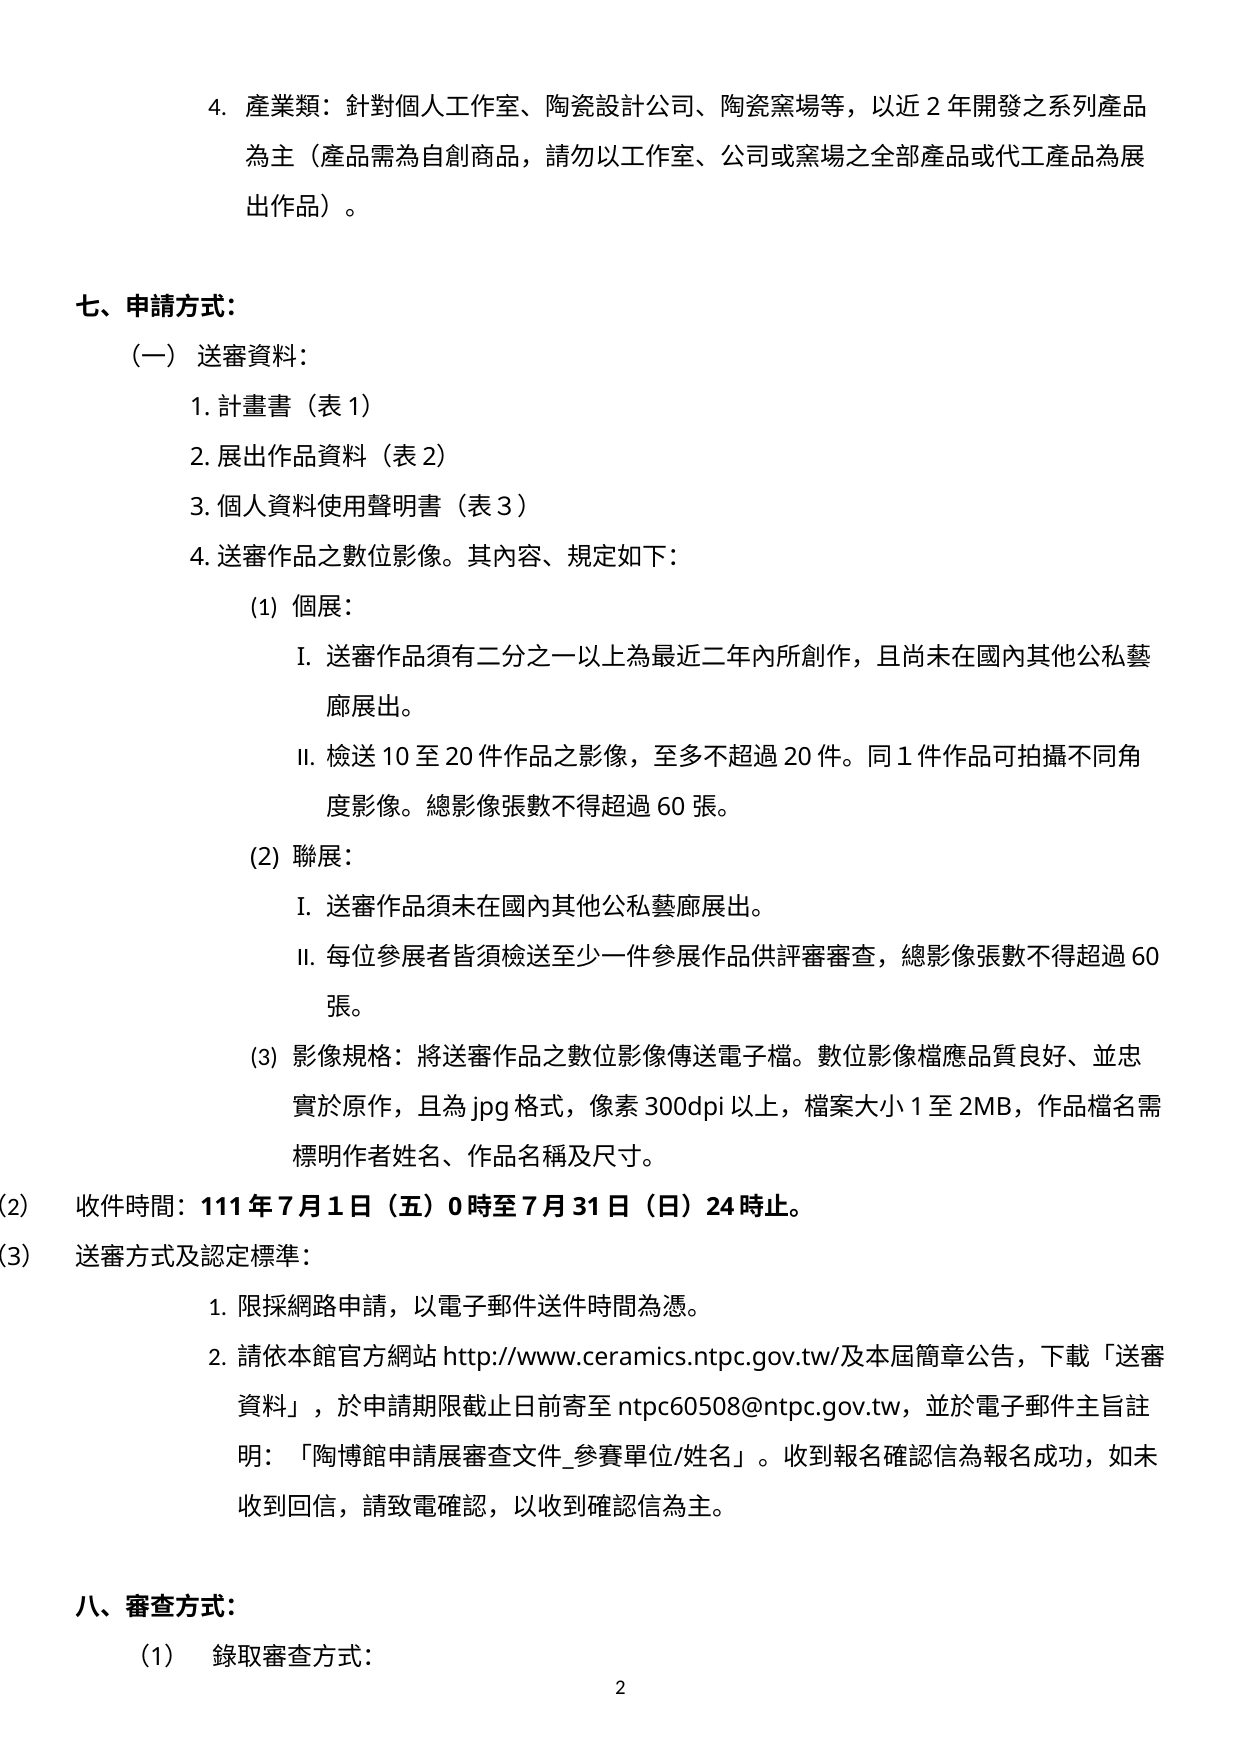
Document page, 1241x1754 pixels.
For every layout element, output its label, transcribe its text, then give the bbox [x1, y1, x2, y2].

list 產業類：針對個人工作室、陶瓷設計公司、陶瓷窯場等，以近 2 年開發之系列產品為主（產品需為自創商品，請勿以工作室、公司或窯場之全部產品或代工產品為展出作品）。 [208, 75, 1165, 225]
list 錄取審查方式： [125, 1625, 1165, 1675]
list 送審作品須未在國內其他公私藝廊展出。 [297, 875, 1165, 925]
list 聯展： [250, 825, 1165, 875]
list 收件時間：111年７月１日（五）0時至７月31日（日）24時止。 [0, 1175, 1165, 1225]
list 送審方式及認定標準： [0, 1225, 1165, 1275]
list 檢送10至20件作品之影像，至多不超過20件。同１件作品可拍攝不同角度影像。總影像張數不得超過 60 張。 [297, 725, 1165, 825]
text 2. 展出作品資料（表2） [189, 425, 1165, 475]
text 八、審查方式： [75, 1575, 1165, 1625]
text 七、申請方式： [75, 275, 1165, 325]
text 4. 送審作品之數位影像。其內容、規定如下： [189, 525, 1165, 575]
text 3. 個人資料使用聲明書（表３） [189, 475, 1165, 525]
text 1. 計畫書（表1） [189, 375, 1165, 425]
list 限採網路申請，以電子郵件送件時間為憑。 [208, 1275, 1165, 1325]
text （一） 送審資料： [117, 325, 1165, 375]
list 個展： [250, 575, 1165, 625]
list 每位參展者皆須檢送至少一件參展作品供評審審查，總影像張數不得超過60張。 [297, 925, 1165, 1025]
list 請依本館官方網站http://www.ceramics.ntpc.gov.tw/及本屆簡章公告，下載「送審資料」，於申請期限截止日前寄至ntpc60508@ntpc.gov.tw，並於電子郵件主旨註明：「陶博館申請展審查文件_參賽單位/姓名」。收到報名確認信為報名成功，如未收到回信，請致電確認，以收到確認信為主。 [208, 1325, 1165, 1525]
list 送審作品須有二分之一以上為最近二年內所創作，且尚未在國內其他公私藝廊展出。 [297, 625, 1165, 725]
list 影像規格：將送審作品之數位影像傳送電子檔。數位影像檔應品質良好、並忠實於原作，且為jpg格式，像素300dpi以上，檔案大小1至2MB，作品檔名需標明作者姓名、作品名稱及尺寸。 [250, 1025, 1165, 1175]
